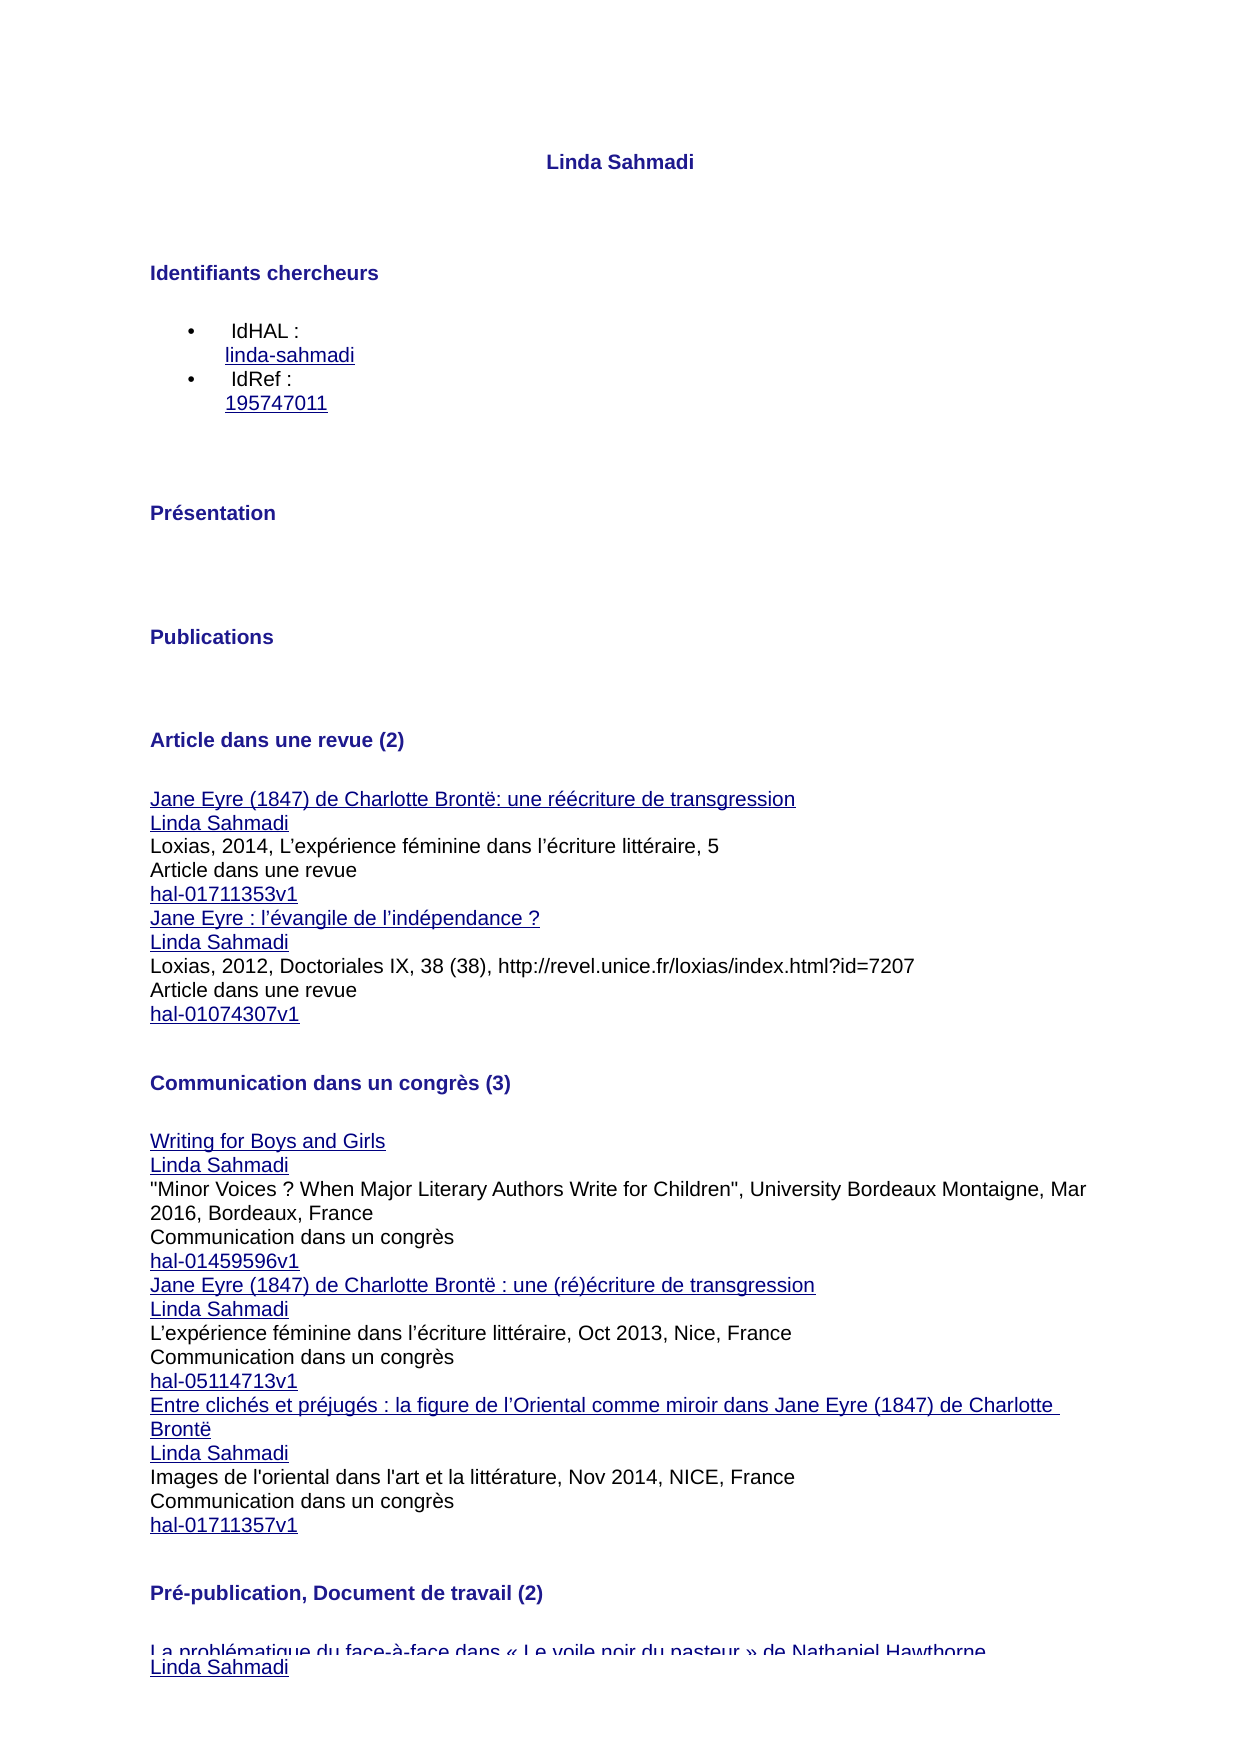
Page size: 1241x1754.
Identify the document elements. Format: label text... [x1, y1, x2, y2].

subtitle Identifiants chercheurs [150, 260, 1090, 284]
table_header Writing for Boys and Girls Linda Sahmadi "Minor Voices ? When Major Literary Authors Write for Children", University Bordeaux Montaigne, Mar 2016, Bordeaux, France Communication dans un congrès hal-01459596v1 [150, 1129, 1090, 1273]
table_cell Jane Eyre (1847) de Charlotte Brontë : une (ré)écriture de transgression Linda Sahmadi L’expérience féminine dans l’écriture littéraire, Oct 2013, Nice, France Communication dans un congrès hal-05114713v1 [150, 1273, 1090, 1393]
list linda-sahmadi [187, 343, 1090, 367]
subtitle Communication dans un congrès (3) [150, 1071, 1090, 1095]
subtitle Article dans une revue (2) [150, 728, 1090, 752]
list 195747011 [187, 391, 1090, 414]
table_header Jane Eyre (1847) de Charlotte Brontë: une réécriture de transgression Linda Sahmadi Loxias, 2014, L’expérience féminine dans l’écriture littéraire, 5 Article dans une revue hal-01711353v1 [150, 786, 1090, 906]
subtitle Pré-publication, Document de travail (2) [150, 1581, 1090, 1605]
list IdHAL : [187, 319, 1090, 343]
subtitle Présentation [150, 501, 1090, 525]
subtitle Publications [150, 625, 1090, 649]
list IdRef : [187, 367, 1090, 391]
table_header La problématique du face-à-face dans « Le voile noir du pasteur » de Nathaniel Hawthorne Linda Sahmadi [150, 1640, 1090, 1679]
table_cell Jane Eyre : l’évangile de l’indépendance ? Linda Sahmadi Loxias, 2012, Doctoriales IX, 38 (38), http://revel.unice.fr/loxias/index.html?id=7207 Article dans une revue hal-01074307v1 [150, 906, 1090, 1026]
subtitle Linda Sahmadi [150, 150, 1090, 174]
table_cell Entre clichés et préjugés : la figure de l’Oriental comme miroir dans Jane Eyre (1847) de Charlotte Brontë Linda Sahmadi Images de l'oriental dans l'art et la littérature, Nov 2014, NICE, France Communication dans un congrès hal-01711357v1 [150, 1393, 1090, 1536]
